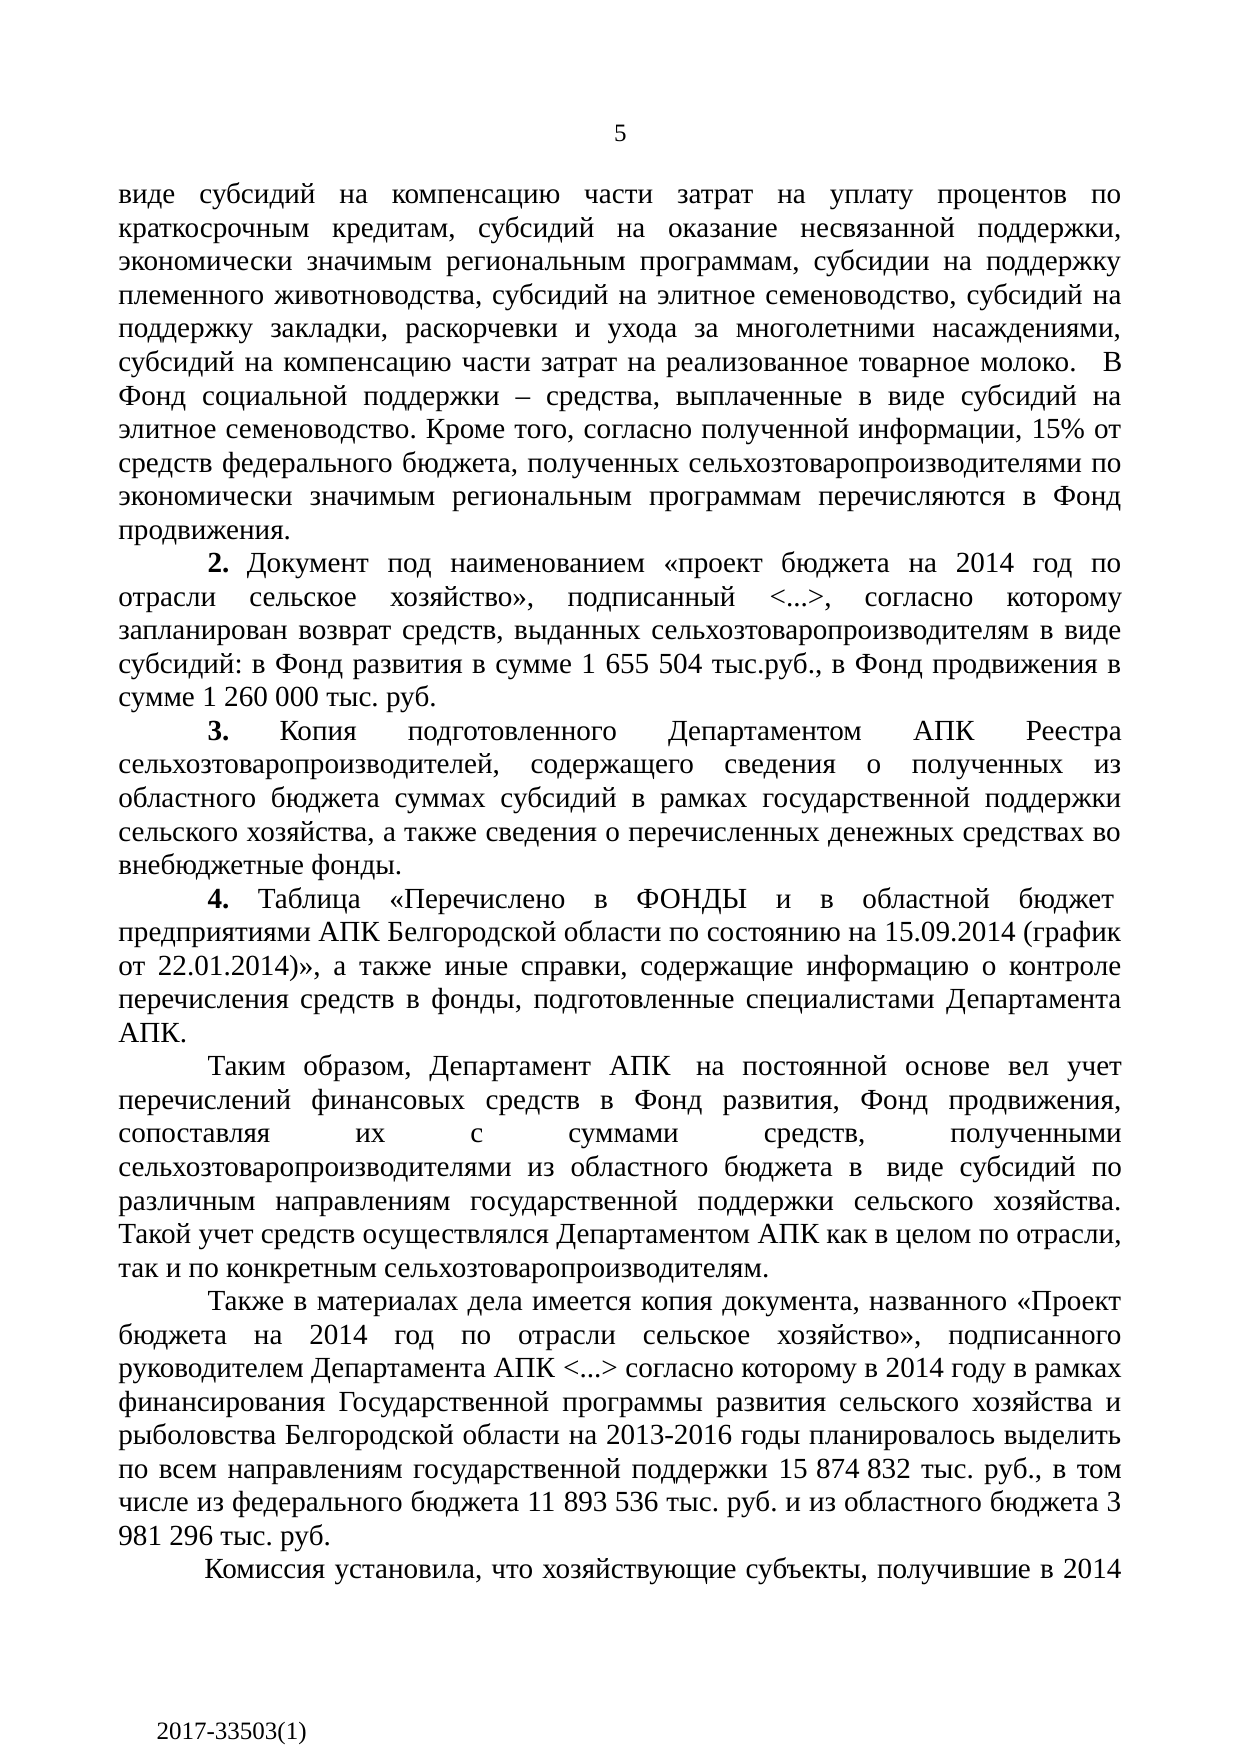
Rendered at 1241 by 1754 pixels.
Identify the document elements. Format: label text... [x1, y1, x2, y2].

text Комиссия установила, что хозяйствующие субъекты, получившие в 2014 [118, 1552, 1122, 1585]
text 3. Копия подготовленного Департаментом АПК Реестра сельхозтоваропроизводителей, содержащего сведения о полученных из областного бюджета суммах субсидий в рамках государственной поддержки сельского хозяйства, а также сведения о перечисленных денежных средствах во внебюджетные фонды. [118, 713, 1122, 881]
text Также в материалах дела имеется копия документа, названного «Проект бюджета на 2014 год по отрасли сельское хозяйство», подписанного руководителем Департамента АПК <...> согласно которому в 2014 году в рамках финансирования Государственной программы развития сельского хозяйства и рыболовства Белгородской области на 2013-2016 годы планировалось выделить по всем направлениям государственной поддержки 15 874 832 тыс. руб., в том числе из федерального бюджета 11 893 536 тыс. руб. и из областного бюджета 3 981 296 тыс. руб. [118, 1283, 1122, 1552]
text Таким образом, Департамент АПК на постоянной основе вел учет перечислений финансовых средств в Фонд развития, Фонд продвижения, сопоставляя их с суммами средств, полученными сельхозтоваропроизводителями из областного бюджета в виде субсидий по различным направлениям государственной поддержки сельского хозяйства. Такой учет средств осуществлялся Департаментом АПК как в целом по отрасли, так и по конкретным сельхозтоваропроизводителям. [118, 1048, 1122, 1283]
text 2. Документ под наименованием «проект бюджета на 2014 год по отрасли сельское хозяйство», подписанный <...>, согласно которому запланирован возврат средств, выданных сельхозтоваропроизводителям в виде субсидий: в Фонд развития в сумме 1 655 504 тыс.руб., в Фонд продвижения в сумме 1 260 000 тыс. руб. [118, 545, 1122, 713]
text 4. Таблица «Перечислено в ФОНДЫ и в областной бюджет предприятиями АПК Белгородской области по состоянию на 15.09.2014 (график от 22.01.2014)», а также иные справки, содержащие информацию о контроле перечисления средств в фонды, подготовленные специалистами Департамента АПК. [118, 881, 1122, 1048]
text виде субсидий на компенсацию части затрат на уплату процентов по краткосрочным кредитам, субсидий на оказание несвязанной поддержки, экономически значимым региональным программам, субсидии на поддержку племенного животноводства, субсидий на элитное семеноводство, субсидий на поддержку закладки, раскорчевки и ухода за многолетними насаждениями, субсидий на компенсацию части затрат на реализованное товарное молоко. В Фонд социальной поддержки – средства, выплаченные в виде субсидий на элитное семеноводство. Кроме того, согласно полученной информации, 15% от средств федерального бюджета, полученных сельхозтоваропроизводителями по экономически значимым региональным программам перечисляются в Фонд продвижения. [118, 176, 1122, 545]
